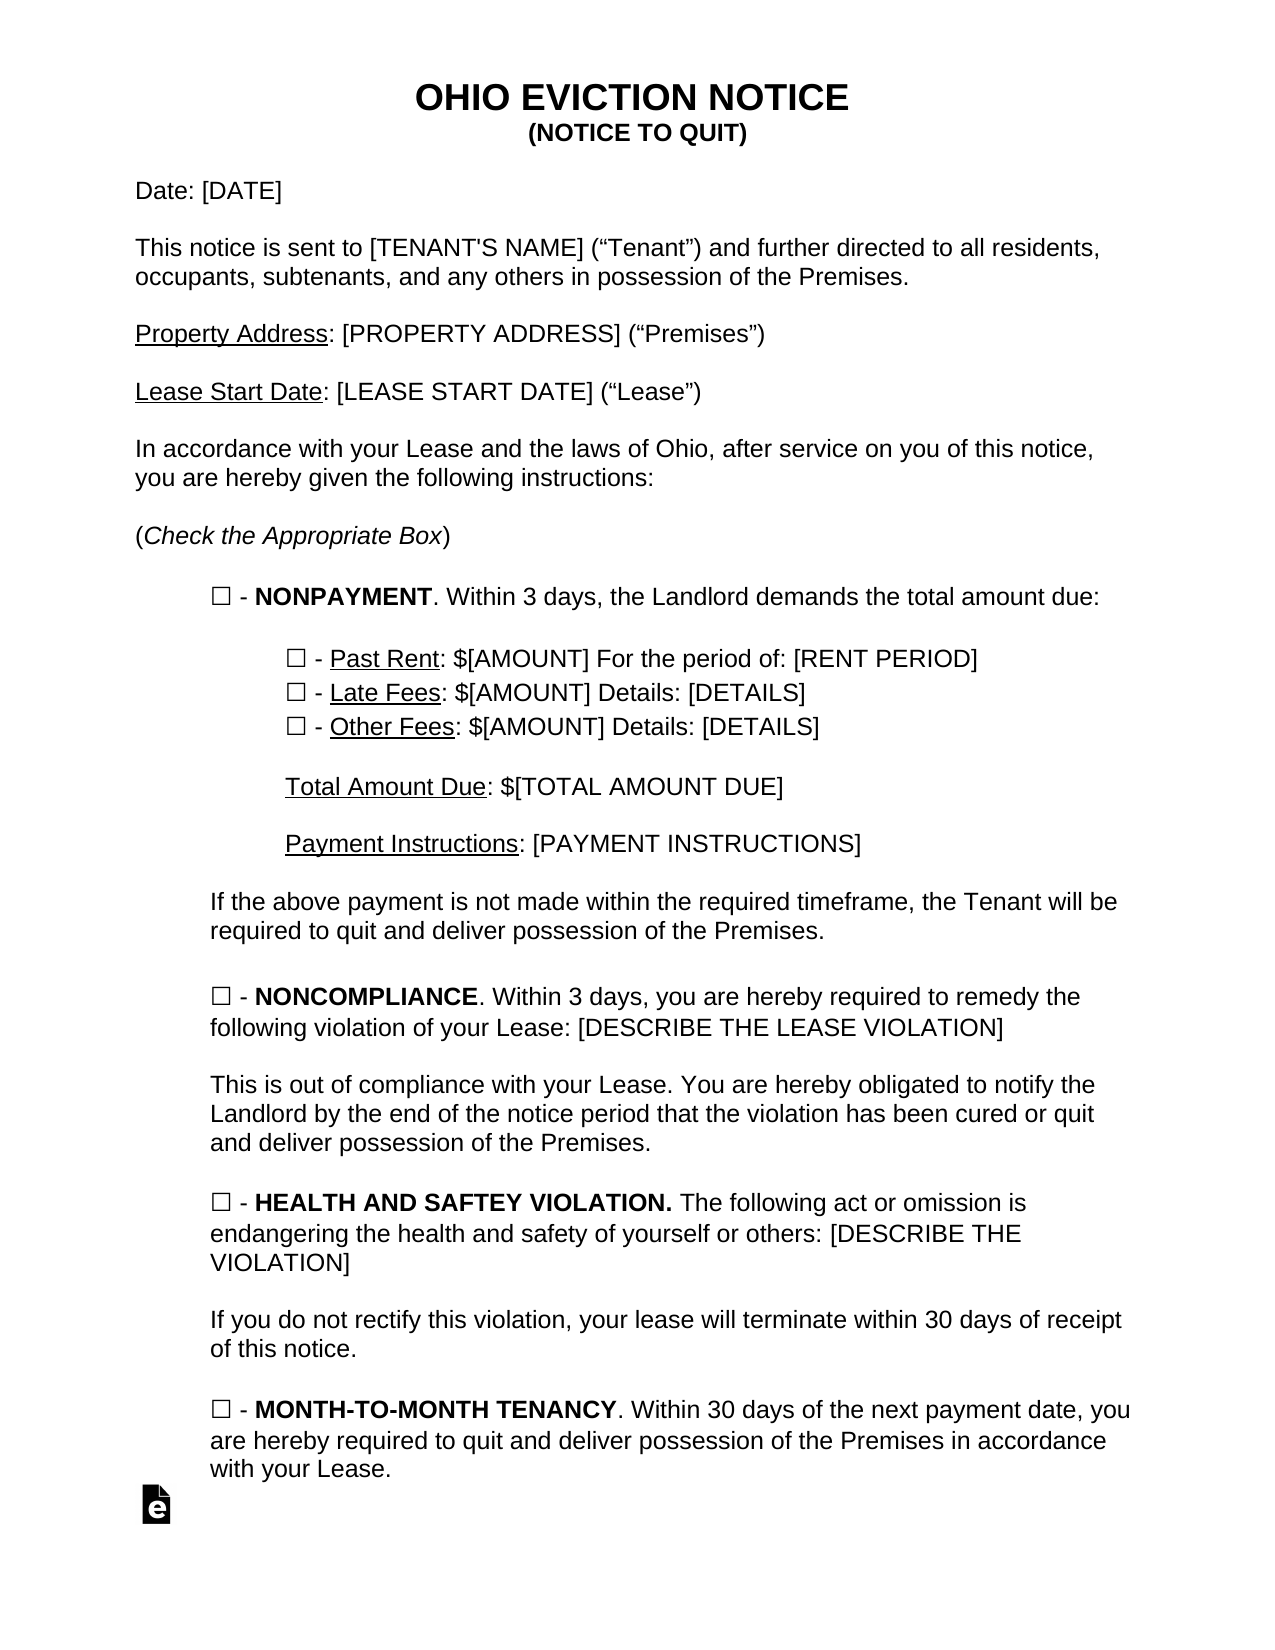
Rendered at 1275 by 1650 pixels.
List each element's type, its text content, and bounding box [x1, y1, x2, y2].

subtitle (NOTICE TO QUIT) [135, 118, 1140, 147]
subtitle OHIO EVICTION NOTICE [135, 75, 1140, 118]
text Property Address: [PROPERTY ADDRESS] (“Premises”) [135, 319, 1140, 348]
text ☐ - NONPAYMENT. Within 3 days, the Landlord demands the total amount due: [210, 578, 1140, 612]
text ☐ - Late Fees: $[AMOUNT] Details: [DETAILS] [285, 675, 1140, 709]
text If the above payment is not made within the required timeframe, the Tenant will be required to quit and deliver possession of the Premises. [210, 887, 1140, 944]
text If you do not rectify this violation, your lease will terminate within 30 days of receipt of this notice. [210, 1305, 1140, 1363]
text Payment Instructions: [PAYMENT INSTRUCTIONS] [285, 829, 1140, 858]
text ☐ - Other Fees: $[AMOUNT] Details: [DETAILS] [285, 709, 1140, 743]
text In accordance with your Lease and the laws of Ohio, after service on you of this notice, you are hereby given the following instructions: [135, 434, 1140, 492]
text ☐ - Past Rent: $[AMOUNT] For the period of: [RENT PERIOD] [285, 641, 1140, 675]
text Date: [DATE] [135, 176, 1140, 204]
text Total Amount Due: $[TOTAL AMOUNT DUE] [285, 772, 1140, 801]
text ☐ - MONTH-TO-MONTH TENANCY. Within 30 days of the next payment date, you are hereby required to quit and deliver possession of the Premises in accordance with your Lease. [210, 1392, 1140, 1483]
text This notice is sent to [TENANT'S NAME] (“Tenant”) and further directed to all residents, occupants, subtenants, and any others in possession of the Premises. [135, 233, 1140, 291]
text Lease Start Date: [LEASE START DATE] (“Lease”) [135, 377, 1140, 406]
text This is out of compliance with your Lease. You are hereby obligated to notify the Landlord by the end of the notice period that the violation has been cured or quit and deliver possession of the Premises. [210, 1070, 1140, 1156]
text ☐ - NONCOMPLIANCE. Within 3 days, you are hereby required to remedy the following violation of your Lease: [DESCRIBE THE LEASE VIOLATION] [210, 978, 1140, 1041]
text (Check the Appropriate Box) [135, 521, 1140, 549]
text ☐ - HEALTH AND SAFTEY VIOLATION. The following act or omission is endangering the health and safety of yourself or others: [DESCRIBE THE VIOLATION] [210, 1185, 1140, 1277]
